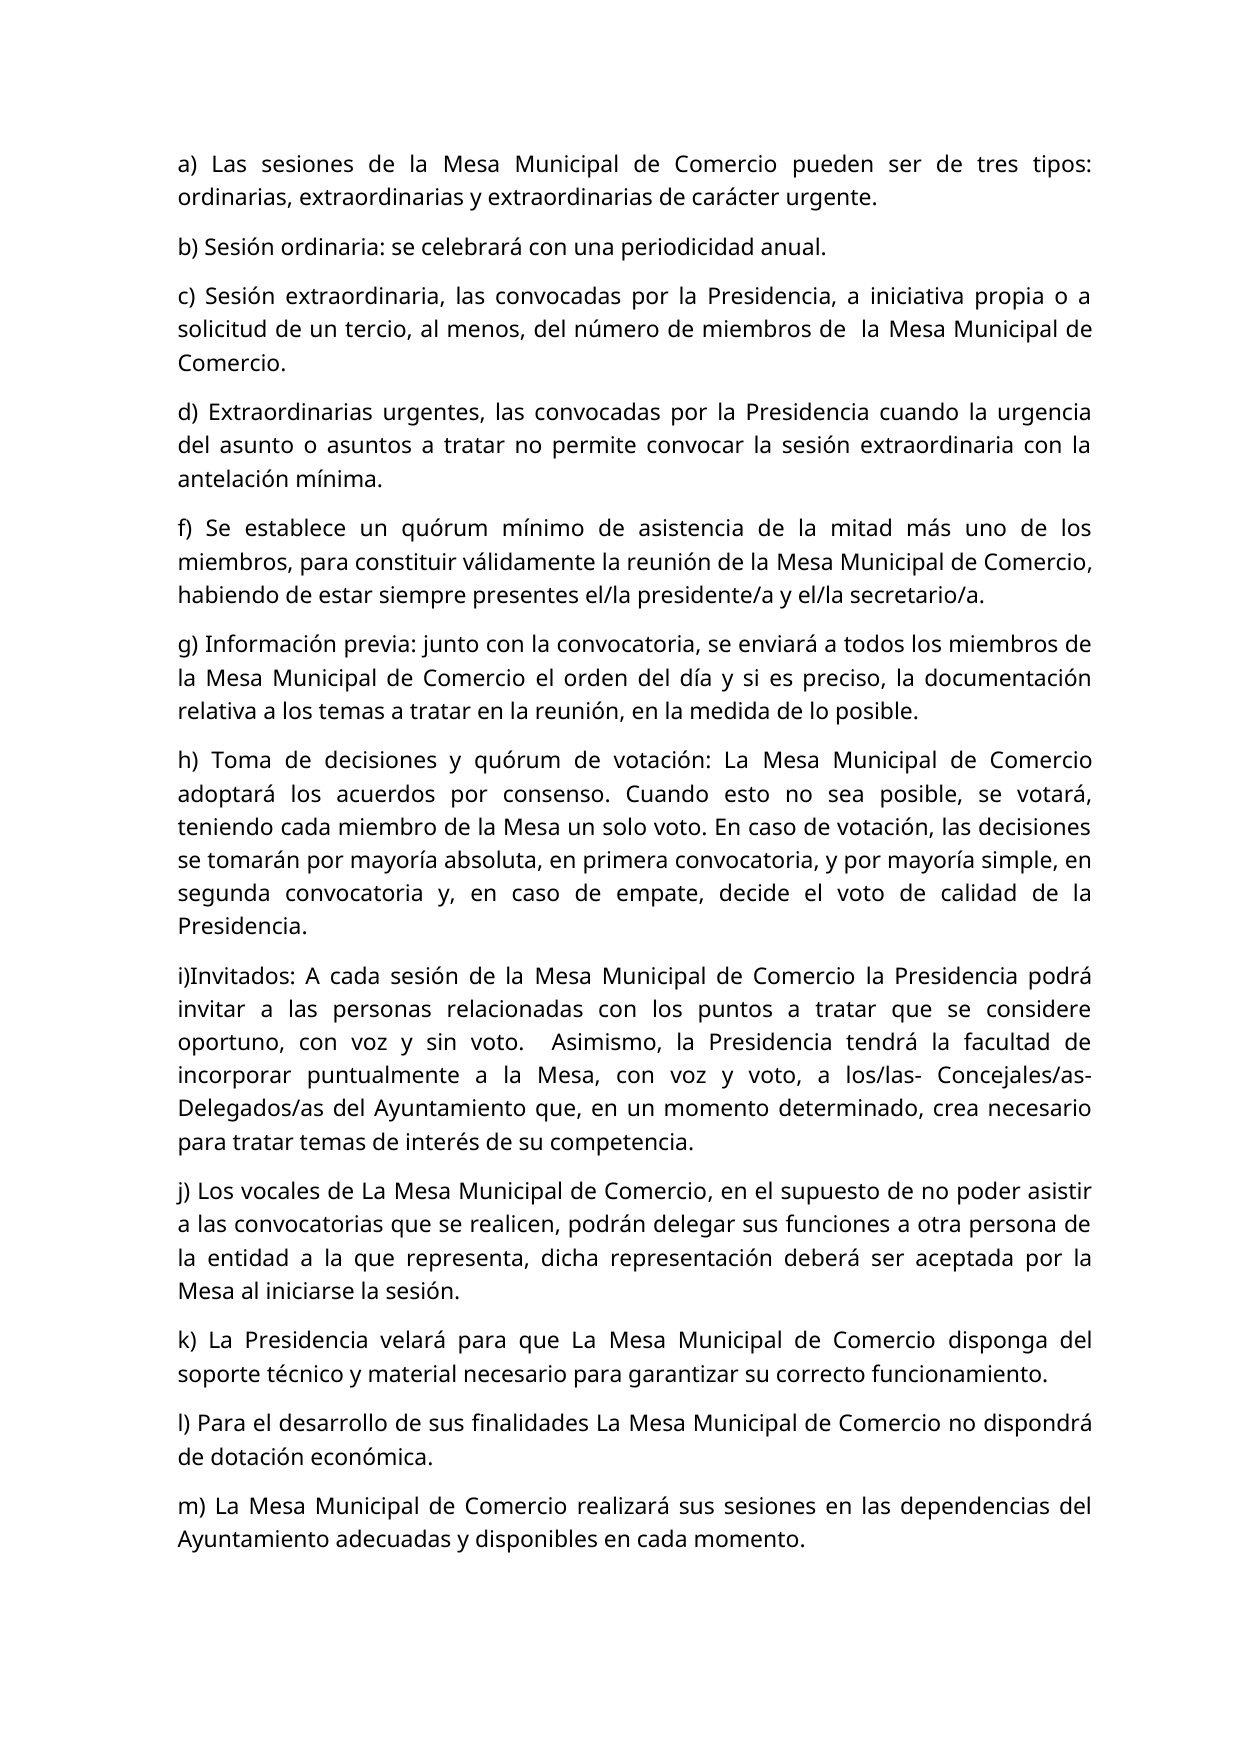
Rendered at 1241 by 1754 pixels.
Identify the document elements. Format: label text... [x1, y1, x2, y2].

text b) Sesión ordinaria: se celebrará con una periodicidad anual. [177, 231, 1093, 262]
text c) Sesión extraordinaria, las convocadas por la Presidencia, a iniciativa propia o a solicitud de un tercio, al menos, del número de miembros de la Mesa Municipal de Comercio. [177, 280, 1093, 378]
text m) La Mesa Municipal de Comercio realizará sus sesiones en las dependencias del Ayuntamiento adecuadas y disponibles en cada momento. [177, 1490, 1093, 1555]
text f) Se establece un quórum mínimo de asistencia de la mitad más uno de los miembros, para constituir válidamente la reunión de la Mesa Municipal de Comercio, habiendo de estar siempre presentes el/la presidente/a y el/la secretario/a. [177, 512, 1093, 610]
text h) Toma de decisiones y quórum de votación: La Mesa Municipal de Comercio adoptará los acuerdos por consenso. Cuando esto no sea posible, se votará, teniendo cada miembro de la Mesa un solo voto. En caso de votación, las decisiones se tomarán por mayoría absoluta, en primera convocatoria, y por mayoría simple, en segunda convocatoria y, en caso de empate, decide el voto de calidad de la Presidencia. [177, 744, 1093, 941]
text d) Extraordinarias urgentes, las convocadas por la Presidencia cuando la urgencia del asunto o asuntos a tratar no permite convocar la sesión extraordinaria con la antelación mínima. [177, 396, 1093, 494]
text a) Las sesiones de la Mesa Municipal de Comercio pueden ser de tres tipos: ordinarias, extraordinarias y extraordinarias de carácter urgente. [177, 148, 1093, 212]
text l) Para el desarrollo de sus finalidades La Mesa Municipal de Comercio no dispondrá de dotación económica. [177, 1407, 1093, 1472]
text j) Los vocales de La Mesa Municipal de Comercio, en el supuesto de no poder asistir a las convocatorias que se realicen, podrán delegar sus funciones a otra persona de la entidad a la que representa, dicha representación deberá ser aceptada por la Mesa al iniciarse la sesión. [177, 1175, 1093, 1306]
text g) Información previa: junto con la convocatoria, se enviará a todos los miembros de la Mesa Municipal de Comercio el orden del día y si es preciso, la documentación relativa a los temas a tratar en la reunión, en la medida de lo posible. [177, 628, 1093, 726]
text k) La Presidencia velará para que La Mesa Municipal de Comercio disponga del soporte técnico y material necesario para garantizar su correcto funcionamiento. [177, 1324, 1093, 1389]
text i)Invitados: A cada sesión de la Mesa Municipal de Comercio la Presidencia podrá invitar a las personas relacionadas con los puntos a tratar que se considere oportuno, con voz y sin voto. Asimismo, la Presidencia tendrá la facultad de incorporar puntualmente a la Mesa, con voz y voto, a los/las- Concejales/as-Delegados/as del Ayuntamiento que, en un momento determinado, crea necesario para tratar temas de interés de su competencia. [177, 960, 1093, 1157]
